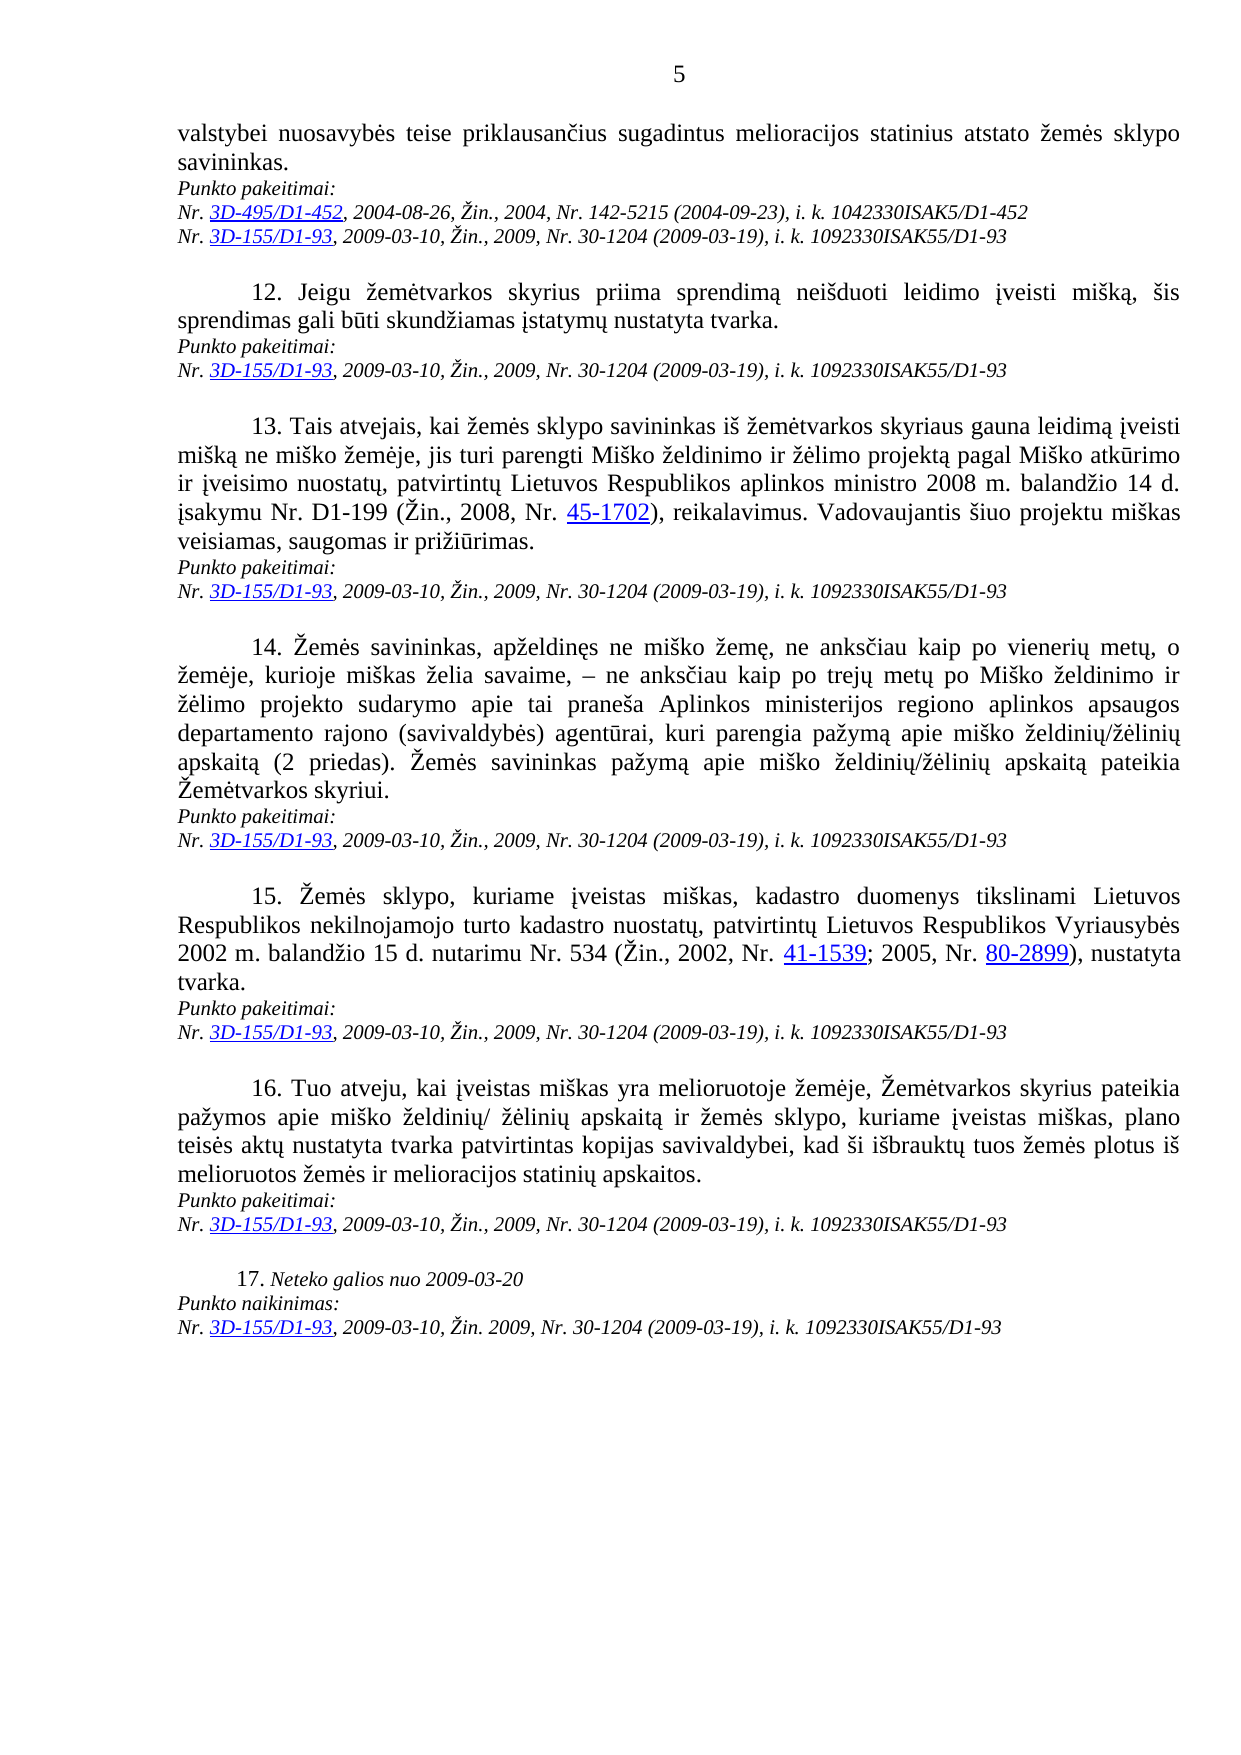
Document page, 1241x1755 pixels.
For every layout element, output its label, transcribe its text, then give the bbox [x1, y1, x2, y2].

text 12. Jeigu žemėtvarkos skyrius priima sprendimą neišduoti leidimo įveisti mišką, šis sprendimas gali būti skundžiamas įstatymų nustatyta tvarka. [177, 277, 1181, 334]
text 15. Žemės sklypo, kuriame įveistas miškas, kadastro duomenys tikslinami Lietuvos Respublikos nekilnojamojo turto kadastro nuostatų, patvirtintų Lietuvos Respublikos Vyriausybės 2002 m. balandžio 15 d. nutarimu Nr. 534 (Žin., 2002, Nr. 41-1539; 2005, Nr. 80-2899), nustatyta tvarka. [177, 881, 1181, 996]
text Nr. 3D-495/D1-452, 2004-08-26, Žin., 2004, Nr. 142-5215 (2004-09-23), i. k. 1042330ISAK5/D1-452 [177, 200, 1181, 224]
text 17. Neteko galios nuo 2009-03-20 [177, 1265, 1181, 1291]
text Nr. 3D-155/D1-93, 2009-03-10, Žin. 2009, Nr. 30-1204 (2009-03-19), i. k. 1092330ISAK55/D1-93 [177, 1315, 1181, 1339]
text 16. Tuo atveju, kai įveistas miškas yra melioruotoje žemėje, Žemėtvarkos skyrius pateikia pažymos apie miško želdinių/ žėlinių apskaitą ir žemės sklypo, kuriame įveistas miškas, plano teisės aktų nustatyta tvarka patvirtintas kopijas savivaldybei, kad ši išbrauktų tuos žemės plotus iš melioruotos žemės ir melioracijos statinių apskaitos. [177, 1073, 1181, 1188]
text Punkto pakeitimai: [177, 555, 1181, 579]
text Nr. 3D-155/D1-93, 2009-03-10, Žin., 2009, Nr. 30-1204 (2009-03-19), i. k. 1092330ISAK55/D1-93 [177, 1020, 1181, 1044]
text valstybei nuosavybės teise priklausančius sugadintus melioracijos statinius atstato žemės sklypo savininkas. [177, 118, 1181, 176]
text Nr. 3D-155/D1-93, 2009-03-10, Žin., 2009, Nr. 30-1204 (2009-03-19), i. k. 1092330ISAK55/D1-93 [177, 828, 1181, 852]
text Nr. 3D-155/D1-93, 2009-03-10, Žin., 2009, Nr. 30-1204 (2009-03-19), i. k. 1092330ISAK55/D1-93 [177, 224, 1181, 248]
text Punkto pakeitimai: [177, 334, 1181, 358]
text Punkto pakeitimai: [177, 1188, 1181, 1212]
text 14. Žemės savininkas, apželdinęs ne miško žemę, ne anksčiau kaip po vienerių metų, o žemėje, kurioje miškas želia savaime, – ne anksčiau kaip po trejų metų po Miško želdinimo ir žėlimo projekto sudarymo apie tai praneša Aplinkos ministerijos regiono aplinkos apsaugos departamento rajono (savivaldybės) agentūrai, kuri parengia pažymą apie miško želdinių/žėlinių apskaitą (2 priedas). Žemės savininkas pažymą apie miško želdinių/žėlinių apskaitą pateikia Žemėtvarkos skyriui. [177, 632, 1181, 804]
text Punkto pakeitimai: [177, 804, 1181, 828]
text Punkto pakeitimai: [177, 176, 1181, 200]
text Punkto naikinimas: [177, 1291, 1181, 1315]
text Nr. 3D-155/D1-93, 2009-03-10, Žin., 2009, Nr. 30-1204 (2009-03-19), i. k. 1092330ISAK55/D1-93 [177, 579, 1181, 603]
text Nr. 3D-155/D1-93, 2009-03-10, Žin., 2009, Nr. 30-1204 (2009-03-19), i. k. 1092330ISAK55/D1-93 [177, 1212, 1181, 1236]
text Punkto pakeitimai: [177, 996, 1181, 1020]
text Nr. 3D-155/D1-93, 2009-03-10, Žin., 2009, Nr. 30-1204 (2009-03-19), i. k. 1092330ISAK55/D1-93 [177, 358, 1181, 382]
text 13. Tais atvejais, kai žemės sklypo savininkas iš žemėtvarkos skyriaus gauna leidimą įveisti mišką ne miško žemėje, jis turi parengti Miško želdinimo ir žėlimo projektą pagal Miško atkūrimo ir įveisimo nuostatų, patvirtintų Lietuvos Respublikos aplinkos ministro 2008 m. balandžio 14 d. įsakymu Nr. D1-199 (Žin., 2008, Nr. 45-1702), reikalavimus. Vadovaujantis šiuo projektu miškas veisiamas, saugomas ir prižiūrimas. [177, 411, 1181, 555]
